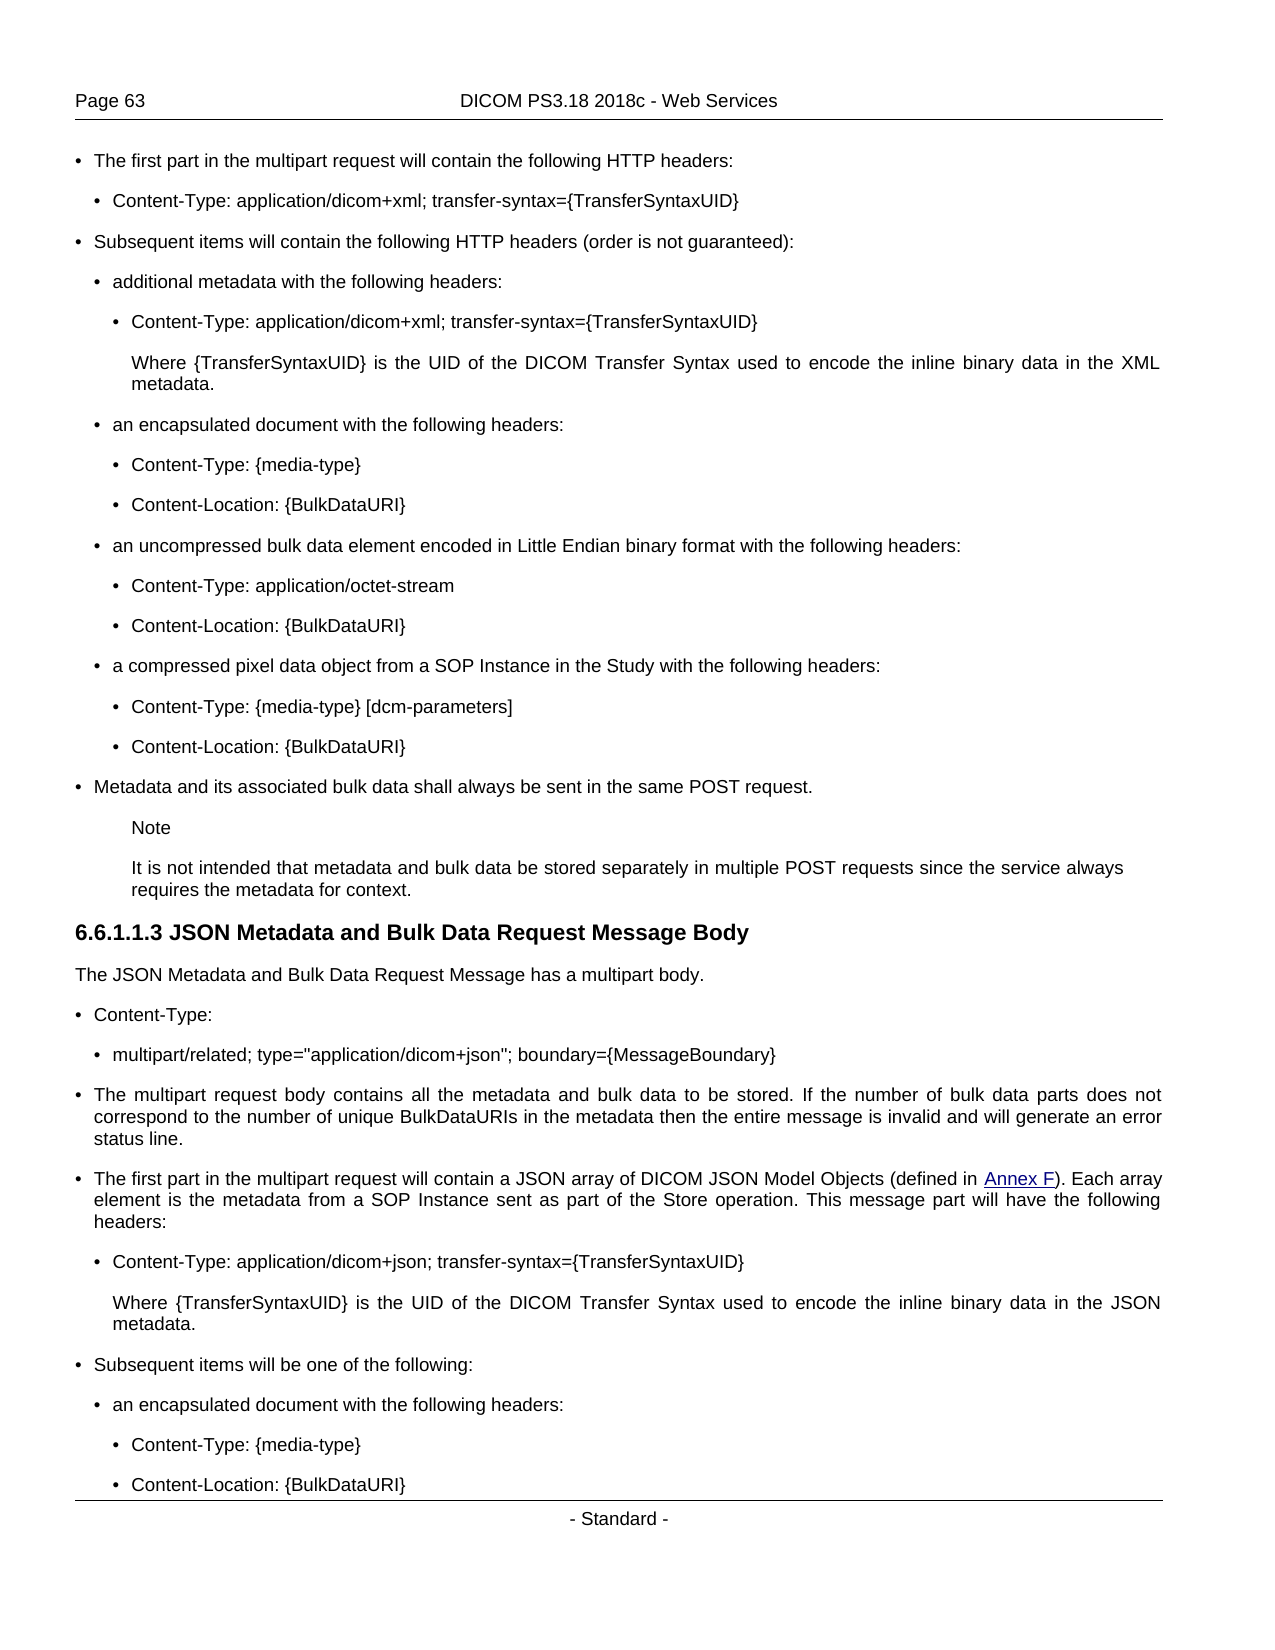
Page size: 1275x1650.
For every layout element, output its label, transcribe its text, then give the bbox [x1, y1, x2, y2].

list Subsequent items will be one of the following: [75, 1353, 1162, 1375]
list an encapsulated document with the following headers: [94, 413, 1162, 435]
list Content-Type: application/dicom+xml; transfer-syntax={TransferSyntaxUID} [112, 311, 1162, 333]
list It is not intended that metadata and bulk data be stored separately in multiple POST requests since the service always requires the metadata for context. [112, 857, 1125, 900]
text 6.6.1.1.3 JSON Metadata and Bulk Data Request Message Body [75, 919, 1162, 944]
list Subsequent items will contain the following HTTP headers (order is not guaranteed): [75, 231, 1162, 252]
text The JSON Metadata and Bulk Data Request Message has a multipart body. [75, 963, 1162, 985]
list an uncompressed bulk data element encoded in Little Endian binary format with the following headers: [94, 534, 1162, 556]
list additional metadata with the following headers: [94, 271, 1162, 292]
list Content-Type: {media-type} [dcm-parameters] [112, 696, 1162, 717]
list Content-Location: {BulkDataURI} [112, 615, 1162, 637]
list The first part in the multipart request will contain a JSON array of DICOM JSON Model Objects (defined in Annex F). Each array element is the metadata from a SOP Instance sent as part of the Store operation. This message part will have the following headers: [75, 1168, 1162, 1232]
list an encapsulated document with the following headers: [94, 1394, 1162, 1415]
list The first part in the multipart request will contain the following HTTP headers: [75, 150, 1162, 172]
list Content-Type: application/dicom+json; transfer-syntax={TransferSyntaxUID} [94, 1251, 1162, 1273]
list Content-Type: application/dicom+xml; transfer-syntax={TransferSyntaxUID} [94, 190, 1162, 212]
list Content-Location: {BulkDataURI} [112, 494, 1162, 516]
list Content-Type: [75, 1004, 1162, 1025]
list multipart/related; type="application/dicom+json"; boundary={MessageBoundary} [94, 1044, 1162, 1066]
list Where {TransferSyntaxUID} is the UID of the DICOM Transfer Syntax used to encode the inline binary data in the XML metadata. [112, 352, 1162, 395]
list a compressed pixel data object from a SOP Instance in the Study with the following headers: [94, 655, 1162, 677]
list Content-Location: {BulkDataURI} [112, 1474, 1162, 1496]
list Content-Type: {media-type} [112, 454, 1162, 475]
list The multipart request body contains all the metadata and bulk data to be stored. If the number of bulk data parts does not correspond to the number of unique BulkDataURIs in the metadata then the entire message is invalid and will generate an error status line. [75, 1084, 1162, 1149]
list Metadata and its associated bulk data shall always be sent in the same POST request. [75, 776, 1162, 798]
list Note [112, 817, 1125, 838]
list Content-Type: application/octet-stream [112, 575, 1162, 596]
list Content-Type: {media-type} [112, 1434, 1162, 1456]
list Content-Location: {BulkDataURI} [112, 736, 1162, 757]
list Where {TransferSyntaxUID} is the UID of the DICOM Transfer Syntax used to encode the inline binary data in the JSON metadata. [94, 1291, 1162, 1334]
